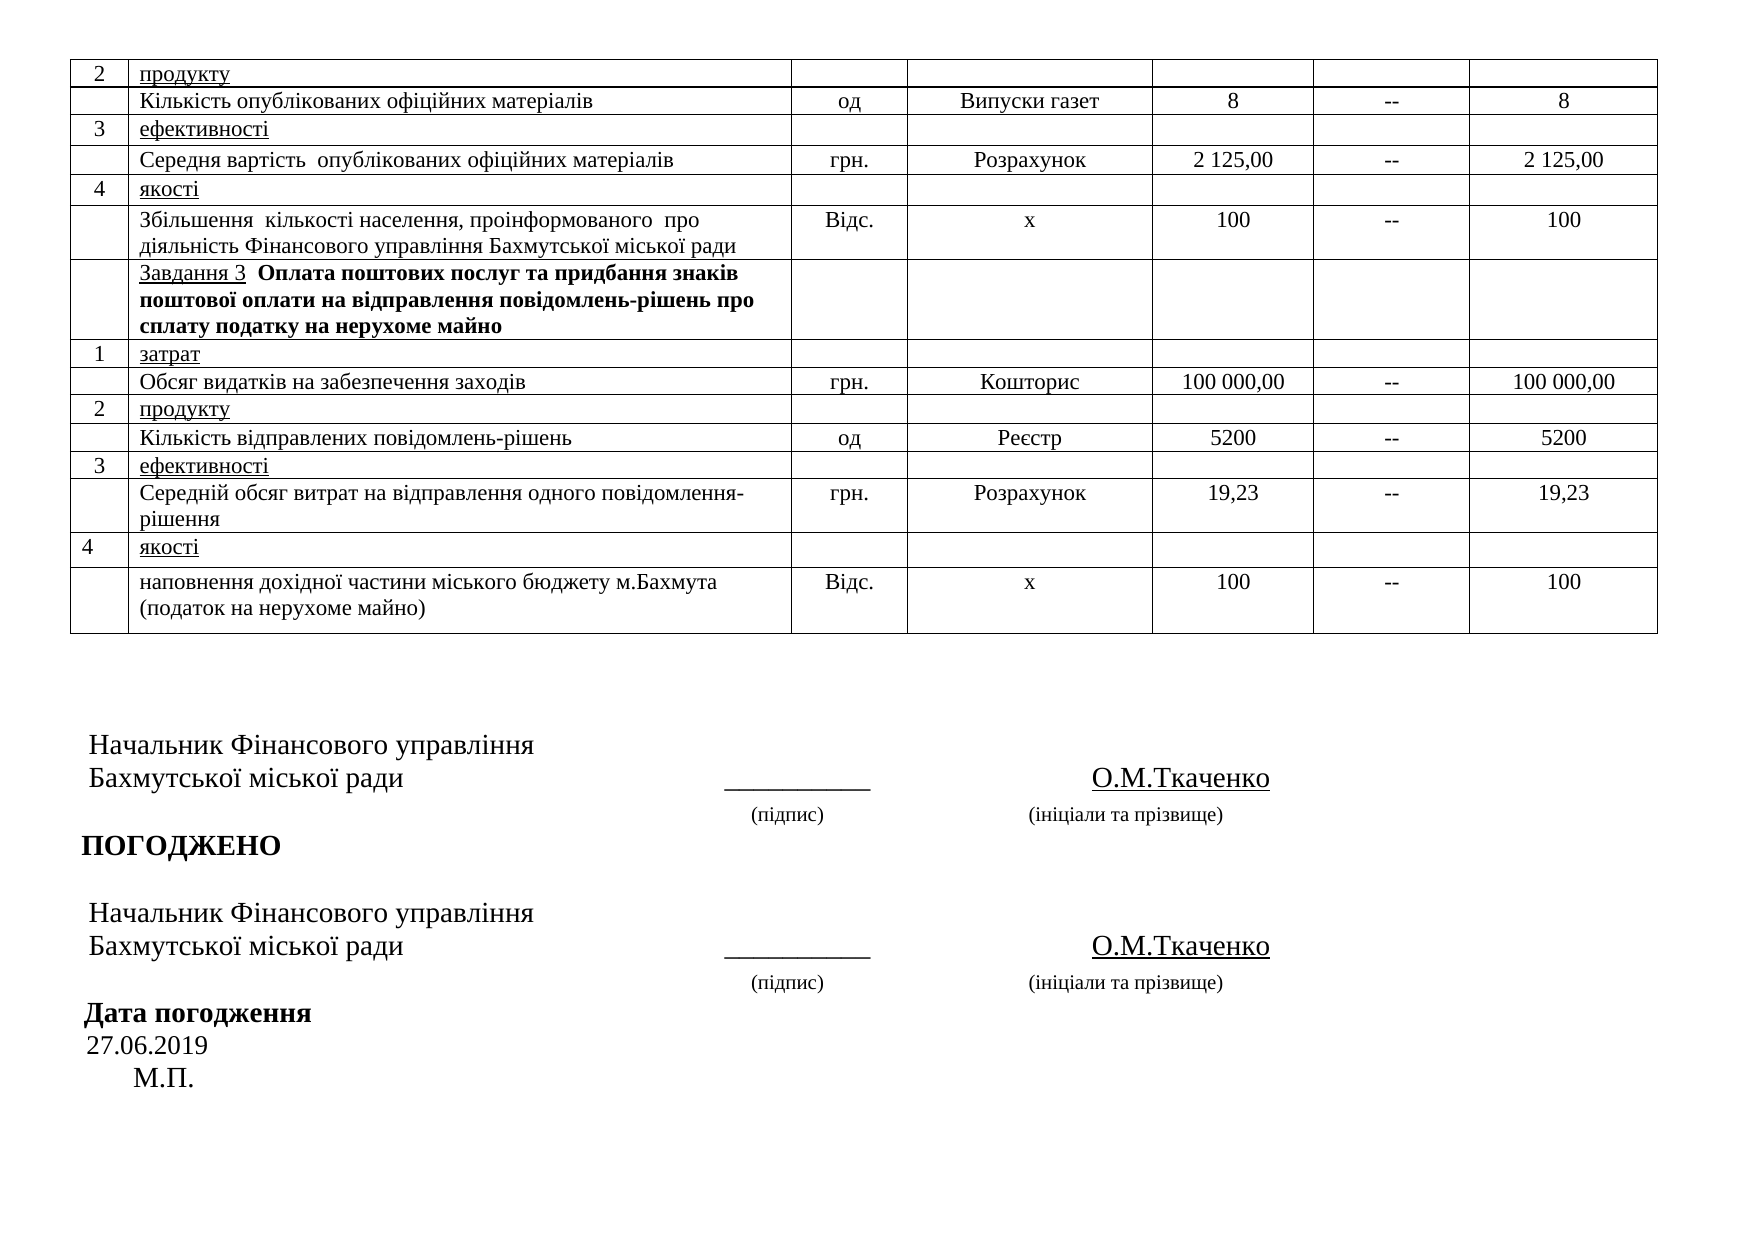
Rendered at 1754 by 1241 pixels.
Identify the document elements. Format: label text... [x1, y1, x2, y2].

table_cell 19,23 [1470, 479, 1657, 532]
table_cell [908, 533, 1152, 567]
table_cell [1153, 395, 1313, 423]
table_cell [1314, 533, 1469, 567]
text Бахмутської міської ради __________ О.М.Ткаченко (підпис) (ініціали та прізвище) [59, 761, 1683, 828]
table_cell [1470, 115, 1657, 145]
table_cell [1470, 60, 1657, 86]
table_cell 2 [71, 60, 128, 86]
table_cell [792, 60, 907, 86]
table_cell [71, 206, 128, 258]
table_cell продукту [129, 60, 791, 86]
table_cell 100 000,00 [1153, 368, 1313, 394]
table_cell [71, 568, 128, 633]
table_cell [792, 533, 907, 567]
table_cell [71, 260, 128, 339]
table_cell [908, 60, 1152, 86]
table_cell Середній обсяг витрат на відправлення одного повідомлення-рішення [129, 479, 791, 532]
table_cell 100 [1470, 568, 1657, 633]
table_cell [792, 452, 907, 478]
table_cell Випуски газет [908, 88, 1152, 114]
table_cell 2 [71, 395, 128, 423]
table_cell 5200 [1470, 424, 1657, 451]
table_cell грн. [792, 146, 907, 174]
table_cell [1314, 260, 1469, 339]
text ПОГОДЖЕНО [59, 828, 1683, 861]
table_cell [1314, 115, 1469, 145]
table_cell -- [1314, 206, 1469, 258]
table_cell [792, 395, 907, 423]
table_cell [1470, 533, 1657, 567]
table_cell 3 [71, 115, 128, 145]
text Бахмутської міської ради __________ О.М.Ткаченко (підпис) (ініціали та прізвище) [59, 928, 1683, 995]
table_cell Відс. [792, 568, 907, 633]
table_cell [71, 88, 128, 114]
table_cell [1314, 452, 1469, 478]
table_cell [1314, 60, 1469, 86]
table_cell 2 125,00 [1470, 146, 1657, 174]
table_cell [71, 368, 128, 394]
table_cell -- [1314, 568, 1469, 633]
table_cell [1470, 260, 1657, 339]
table_cell [71, 479, 128, 532]
table_cell Розрахунок [908, 479, 1152, 532]
table_cell [1470, 452, 1657, 478]
table_cell 8 [1153, 88, 1313, 114]
table_cell продукту [129, 395, 791, 423]
table_cell х [908, 568, 1152, 633]
table_cell х [908, 206, 1152, 258]
table_cell [908, 340, 1152, 367]
table_cell ефективності [129, 452, 791, 478]
table_cell 5200 [1153, 424, 1313, 451]
text Дата погодження [59, 995, 1683, 1029]
table_cell грн. [792, 479, 907, 532]
table_cell [1470, 340, 1657, 367]
table_cell [71, 146, 128, 174]
table_cell -- [1314, 88, 1469, 114]
table_cell [71, 424, 128, 451]
table_cell наповнення дохідної частини міського бюджету м.Бахмута (податок на нерухоме майно) [129, 568, 791, 633]
table_cell [908, 260, 1152, 339]
table_cell 100 000,00 [1470, 368, 1657, 394]
table_cell [792, 175, 907, 205]
table_cell 3 [71, 452, 128, 478]
table_cell 100 [1470, 206, 1657, 258]
table_cell 100 [1153, 568, 1313, 633]
table_cell -- [1314, 479, 1469, 532]
table_cell 2 125,00 [1153, 146, 1313, 174]
table_cell [1314, 175, 1469, 205]
table_cell Завдання 3 Оплата поштових послуг та придбання знаків поштової оплати на відправлення повідомлень-рішень про сплату податку на нерухоме майно [129, 260, 791, 339]
table_cell грн. [792, 368, 907, 394]
text М.П. [59, 1060, 1683, 1094]
table_cell [1153, 340, 1313, 367]
table_cell Розрахунок [908, 146, 1152, 174]
table_cell [1153, 260, 1313, 339]
table_cell од [792, 88, 907, 114]
table_cell Кількість відправлених повідомлень-рішень [129, 424, 791, 451]
table_cell [1314, 340, 1469, 367]
text 27.06.2019 [59, 1029, 1683, 1060]
table_cell 19,23 [1153, 479, 1313, 532]
table_cell [1153, 175, 1313, 205]
table_cell ефективності [129, 115, 791, 145]
table_cell [908, 395, 1152, 423]
table_cell якості [129, 533, 791, 567]
table_cell Відс. [792, 206, 907, 258]
table_cell [1470, 395, 1657, 423]
table_cell Збільшення кількості населення, проінформованого про діяльність Фінансового управління Бахмутської міської ради [129, 206, 791, 258]
text Начальник Фінансового управління [59, 727, 1683, 761]
table_cell Кількість опублікованих офіційних матеріалів [129, 88, 791, 114]
table_cell -- [1314, 368, 1469, 394]
table_cell Обсяг видатків на забезпечення заходів [129, 368, 791, 394]
table_cell од [792, 424, 907, 451]
table_cell Кошторис [908, 368, 1152, 394]
table_cell затрат [129, 340, 791, 367]
table_cell [908, 452, 1152, 478]
table_cell Середня вартість опублікованих офіційних матеріалів [129, 146, 791, 174]
table_cell [908, 115, 1152, 145]
text Начальник Фінансового управління [59, 895, 1683, 928]
table_cell 4 [71, 533, 128, 567]
table_cell [1153, 115, 1313, 145]
table_cell 100 [1153, 206, 1313, 258]
table_cell 4 [71, 175, 128, 205]
table_cell [1153, 452, 1313, 478]
table_cell [1153, 60, 1313, 86]
table_cell якості [129, 175, 791, 205]
table_cell Реєстр [908, 424, 1152, 451]
table_cell -- [1314, 146, 1469, 174]
table_cell 1 [71, 340, 128, 367]
table_cell [792, 260, 907, 339]
table_cell [1470, 175, 1657, 205]
table_cell [1314, 395, 1469, 423]
table_cell [792, 340, 907, 367]
table_cell [908, 175, 1152, 205]
table_cell 8 [1470, 88, 1657, 114]
table_cell [1153, 533, 1313, 567]
table_cell -- [1314, 424, 1469, 451]
table_cell [792, 115, 907, 145]
